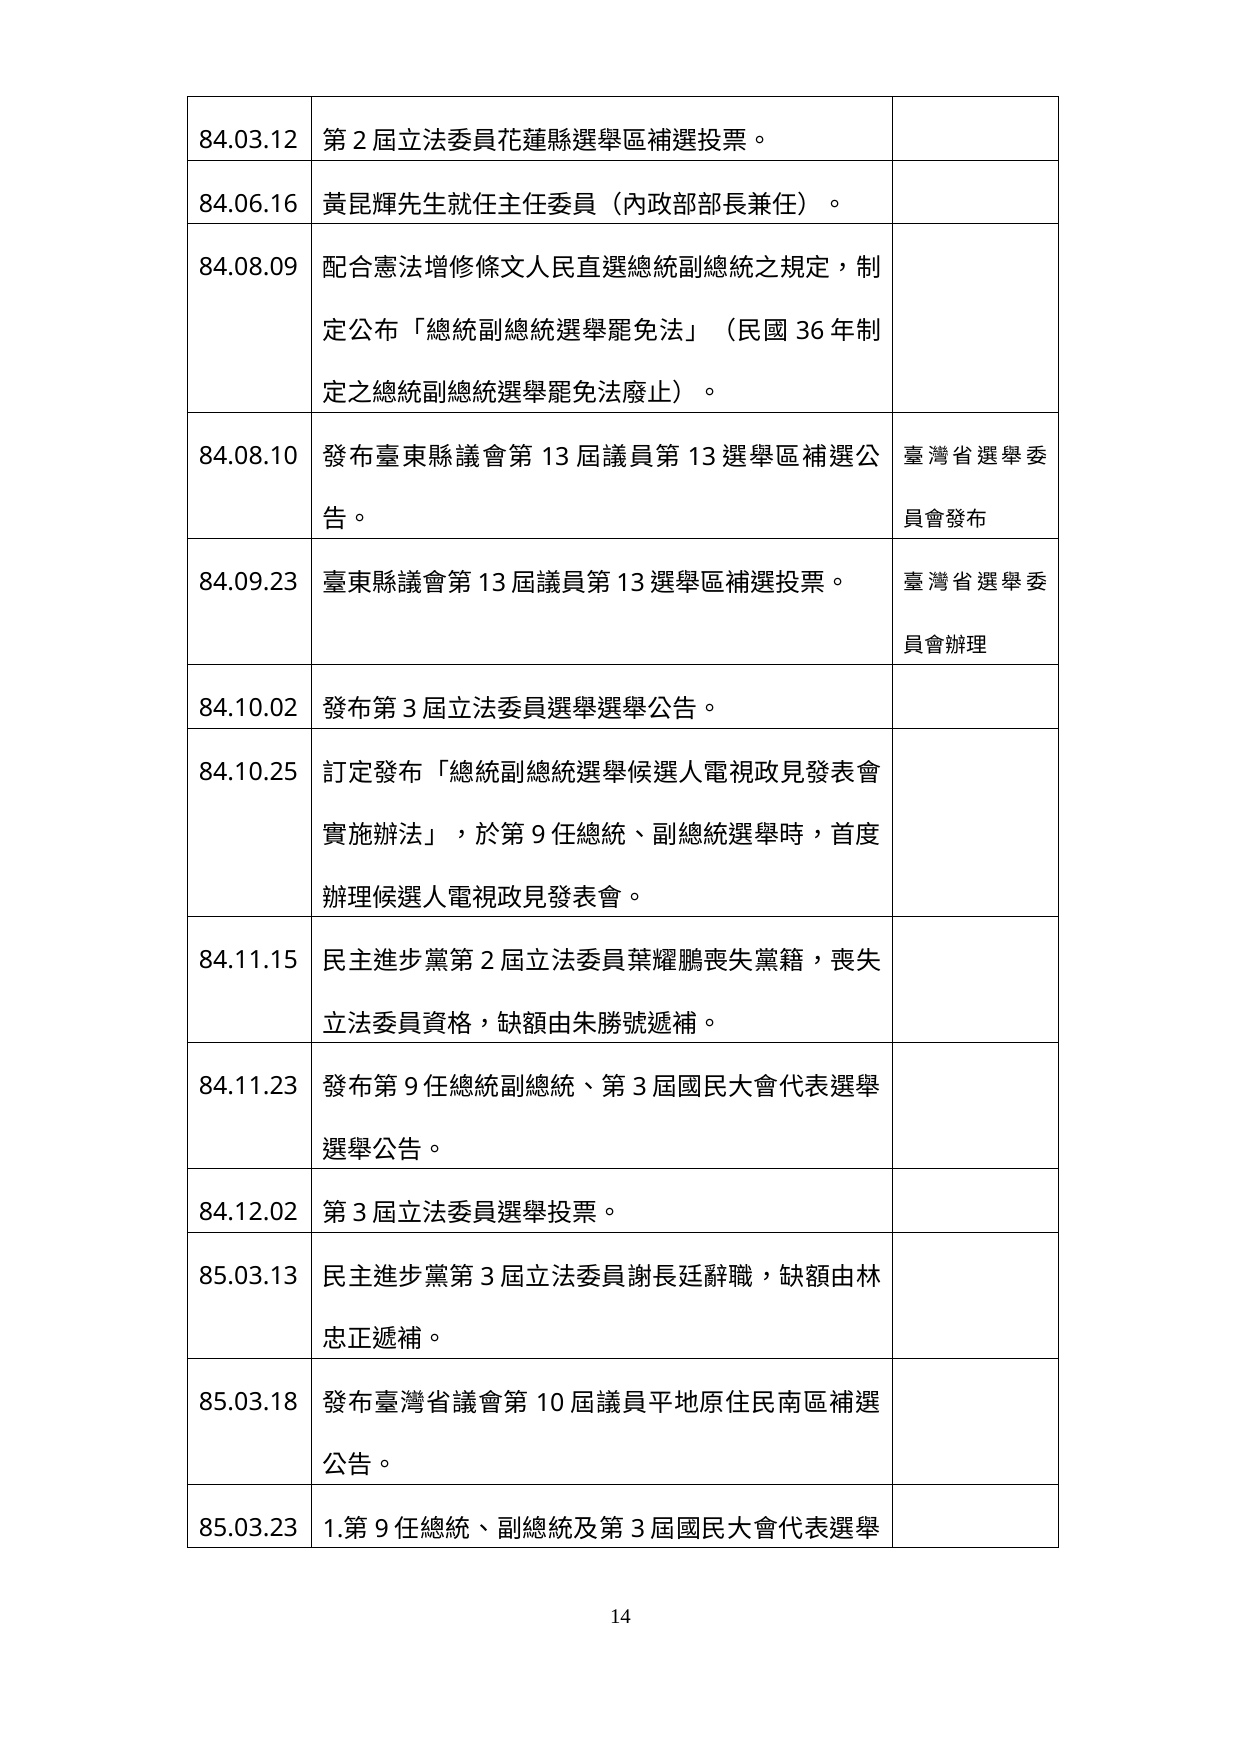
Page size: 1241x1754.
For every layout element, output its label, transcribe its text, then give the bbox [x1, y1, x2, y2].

table_cell [893, 665, 1058, 727]
table_cell 第2屆立法委員花蓮縣選舉區補選投票。 [312, 97, 892, 160]
table_cell 84.03.12 [188, 97, 311, 160]
table_cell 84.10.25 [188, 729, 311, 916]
table_cell [893, 224, 1058, 412]
table_cell 84.11.23 [188, 1043, 311, 1168]
table_cell 85.03.23 [188, 1485, 311, 1547]
table_cell [893, 729, 1058, 916]
table_cell [893, 1485, 1058, 1547]
table_cell [893, 1043, 1058, 1168]
table_cell [893, 1233, 1058, 1358]
table_cell [893, 97, 1058, 160]
table_cell 訂定發布「總統副總統選舉候選人電視政見發表會實施辦法」，於第9任總統、副總統選舉時，首度辦理候選人電視政見發表會。 [312, 729, 892, 916]
table_cell 84.10.02 [188, 665, 311, 727]
table_cell 第3屆立法委員選舉投票。 [312, 1169, 892, 1232]
table_cell 84.12.02 [188, 1169, 311, 1232]
table_cell 發布臺灣省議會第10屆議員平地原住民南區補選公告。 [312, 1359, 892, 1484]
table_cell 84.08.09 [188, 224, 311, 412]
table_cell 臺灣省選舉委員會發布 [893, 413, 1058, 538]
table_cell 配合憲法增修條文人民直選總統副總統之規定，制定公布「總統副總統選舉罷免法」（民國36年制定之總統副總統選舉罷免法廢止）。 [312, 224, 892, 412]
table_cell 84.09.23 [188, 539, 311, 664]
table_cell 第9任總統、副總統及第3屆國民大會代表選舉投票。 首次由公民直接選舉總統、副總統。 總統、副總統選舉，實施得以連署方式取得候選人資格。 採用視障者投票輔助器，以便利視障選舉人投票。 [312, 1485, 892, 1547]
table_cell 民主進步黨第2屆立法委員葉耀鵬喪失黨籍，喪失立法委員資格，缺額由朱勝號遞補。 [312, 917, 892, 1042]
table_cell 85.03.13 [188, 1233, 311, 1358]
table_cell 臺東縣議會第13屆議員第13選舉區補選投票。 [312, 539, 892, 664]
table_cell 85.03.18 [188, 1359, 311, 1484]
table_cell 臺灣省選舉委員會辦理 [893, 539, 1058, 664]
table_cell [893, 1169, 1058, 1232]
table_cell [893, 1359, 1058, 1484]
table_cell [893, 917, 1058, 1042]
table_cell 84.08.10 [188, 413, 311, 538]
table_cell 黃昆輝先生就任主任委員（內政部部長兼任）。 [312, 161, 892, 223]
table_cell 84.11.15 [188, 917, 311, 1042]
table_cell 發布第3屆立法委員選舉選舉公告。 [312, 665, 892, 727]
table_cell 發布臺東縣議會第13屆議員第13選舉區補選公告。 [312, 413, 892, 538]
table_cell [893, 161, 1058, 223]
table_cell 84.06.16 [188, 161, 311, 223]
table_cell 發布第9任總統副總統、第3屆國民大會代表選舉選舉公告。 [312, 1043, 892, 1168]
table_cell 民主進步黨第3屆立法委員謝長廷辭職，缺額由林忠正遞補。 [312, 1233, 892, 1358]
